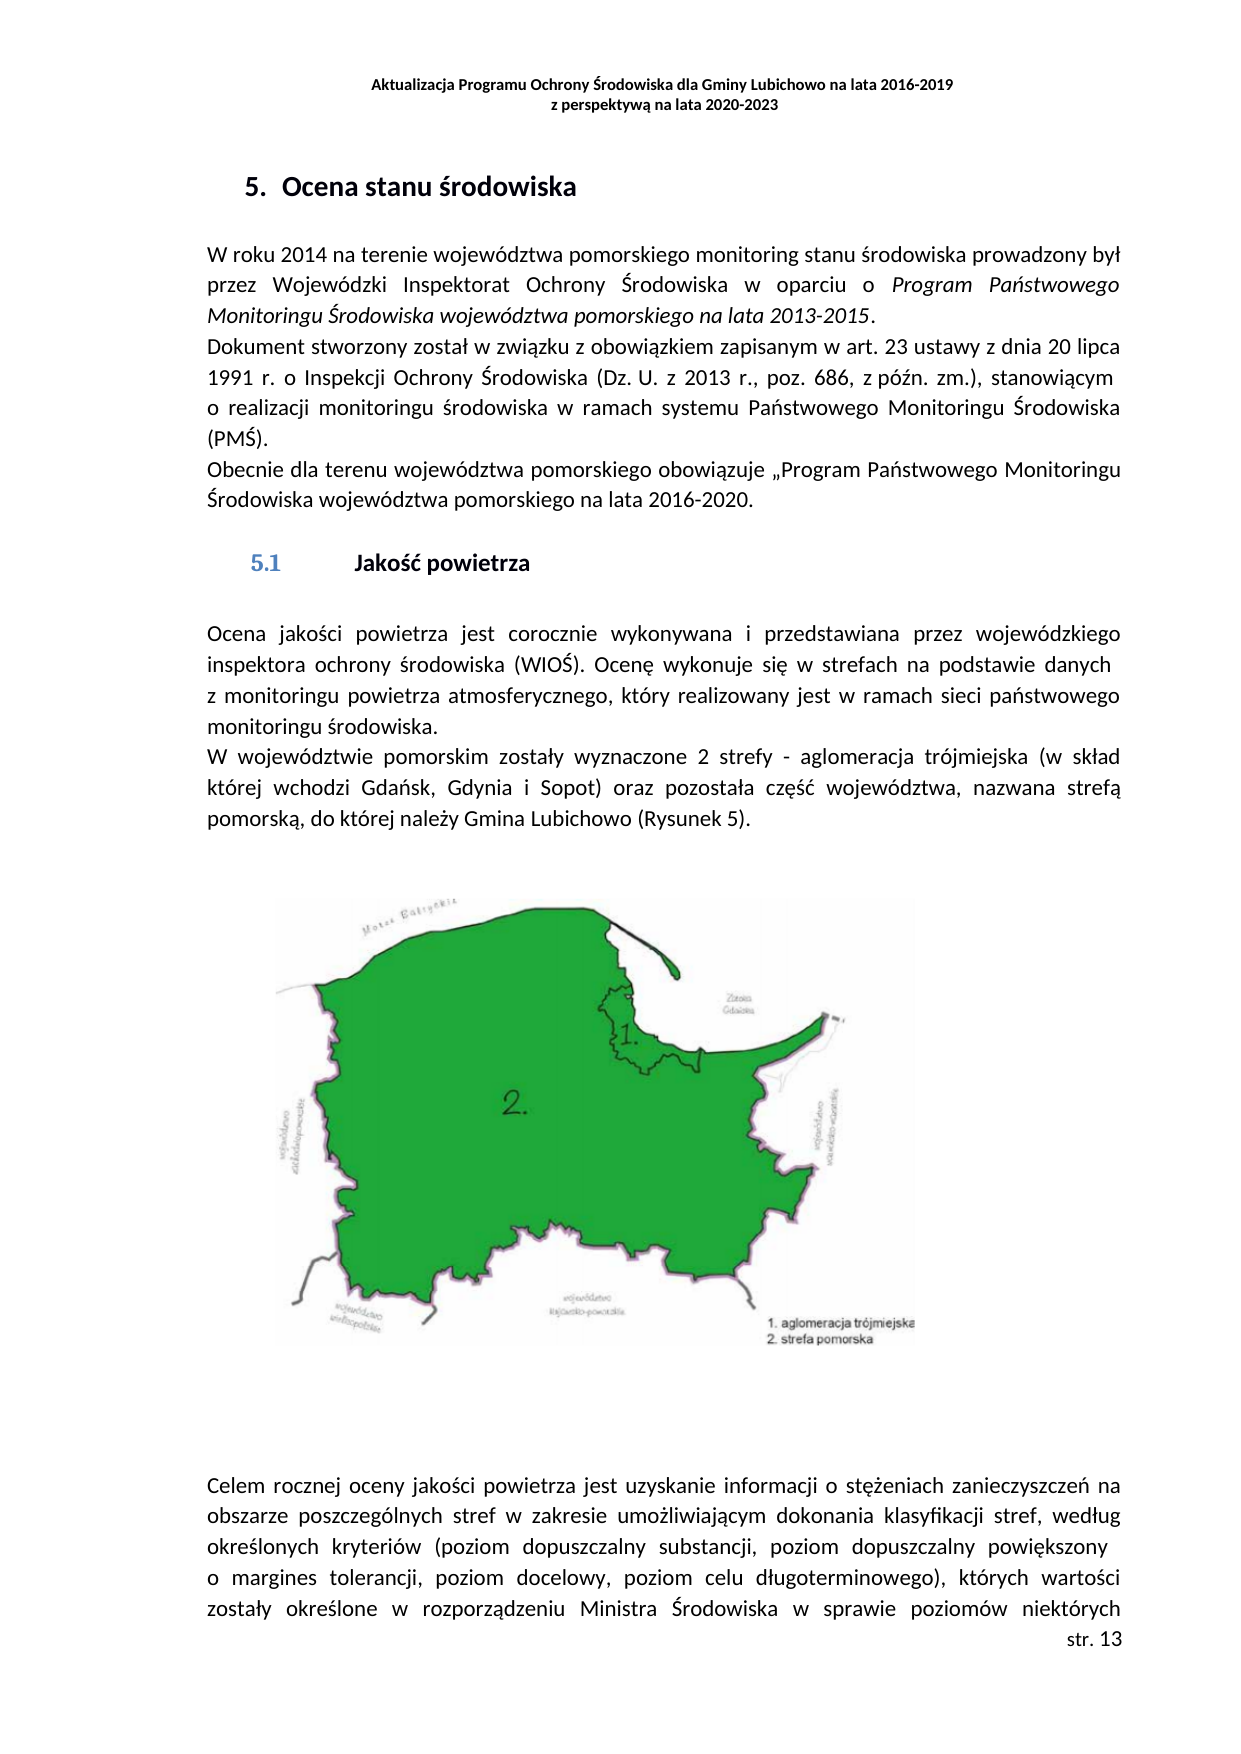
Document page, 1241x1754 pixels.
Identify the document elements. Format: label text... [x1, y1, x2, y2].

text Obecnie dla terenu województwa pomorskiego obowiązuje „Program Państwowego Monitoringu Środowiska województwa pomorskiego na lata 2016-2020. [207, 455, 1122, 514]
text Dokument stworzony został w związku z obowiązkiem zapisanym w art. 23 ustawy z dnia 20 lipca 1991 r. o Inspekcji Ochrony Środowiska (Dz. U. z 2013 r., poz. 686, z późn. zm.), stanowiącym o realizacji monitoringu środowiska w ramach systemu Państwowego Monitoringu Środowiska (PMŚ). [207, 332, 1122, 452]
text W województwie pomorskim zostały wyznaczone 2 strefy - aglomeracja trójmiejska (w skład której wchodzi Gdańsk, Gdynia i Sopot) oraz pozostała część województwa, nazwana strefą pomorską, do której należy Gmina Lubichowo (Rysunek 5). [207, 742, 1122, 832]
subtitle Ocena stanu środowiska [244, 168, 1122, 204]
text Ocena jakości powietrza jest corocznie wykonywana i przedstawiana przez wojewódzkiego inspektora ochrony środowiska (WIOŚ). Ocenę wykonuje się w strefach na podstawie danych z monitoringu powietrza atmosferycznego, który realizowany jest w ramach sieci państwowego monitoringu środowiska. [207, 619, 1122, 740]
picture [240, 839, 1019, 1365]
text Celem rocznej oceny jakości powietrza jest uzyskanie informacji o stężeniach zanieczyszczeń na obszarze poszczególnych stref w zakresie umożliwiającym dokonania klasyfikacji stref, według określonych kryteriów (poziom dopuszczalny substancji, poziom dopuszczalny powiększony o margines tolerancji, poziom docelowy, poziom celu długoterminowego), których wartości zostały określone w rozporządzeniu Ministra Środowiska w sprawie poziomów niektórych [207, 1471, 1122, 1622]
text W roku 2014 na terenie województwa pomorskiego monitoring stanu środowiska prowadzony był przez Wojewódzki Inspektorat Ochrony Środowiska w oparciu o Program Państwowego Monitoringu Środowiska województwa pomorskiego na lata 2013-2015. [207, 240, 1122, 329]
subtitle Jakość powietrza [251, 547, 1122, 578]
